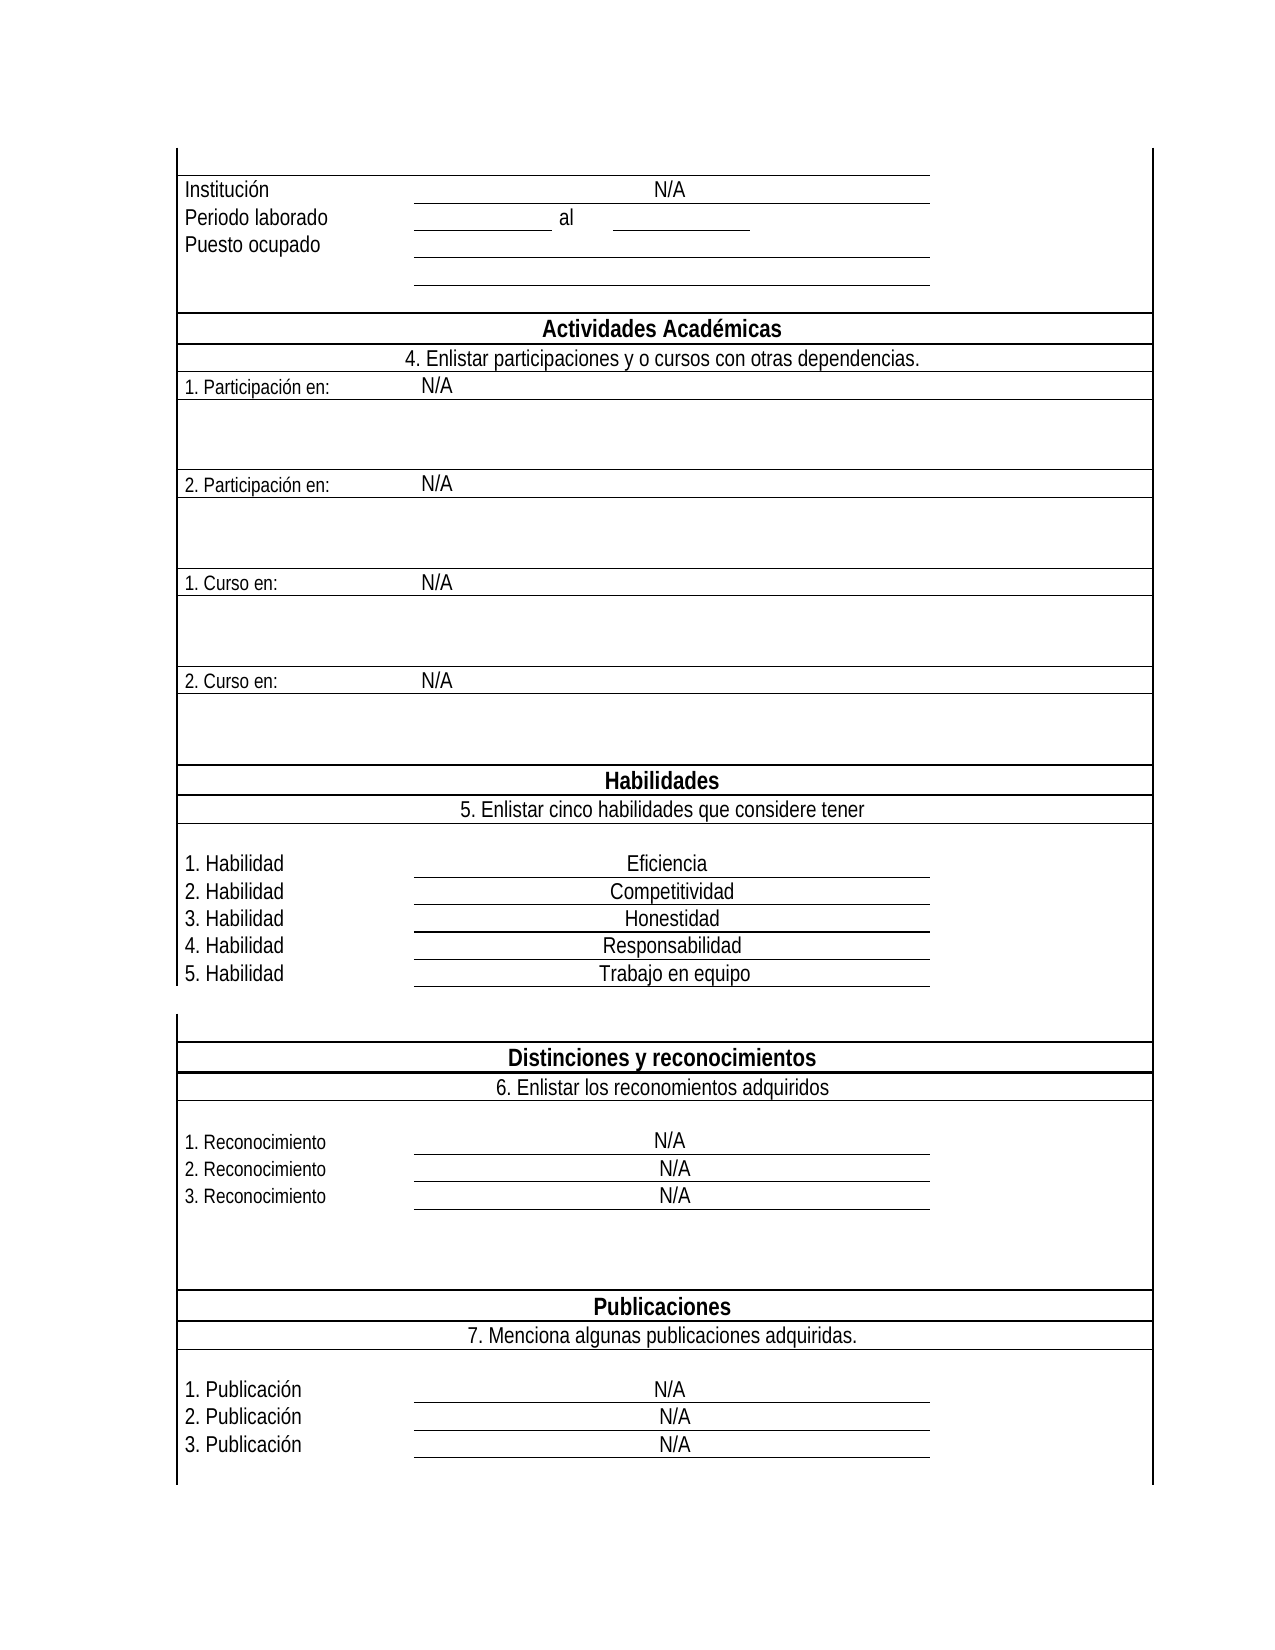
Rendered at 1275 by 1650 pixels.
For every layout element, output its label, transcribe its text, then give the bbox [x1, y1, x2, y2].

table_cell [414, 286, 552, 312]
table_cell 6. Enlistar los reconomientos adquiridos [178, 1074, 1152, 1100]
table_cell [829, 1262, 930, 1289]
table_cell N/A [414, 1376, 930, 1402]
table_cell 1. Curso en: [178, 569, 414, 595]
table_cell [613, 204, 750, 230]
table_cell [930, 257, 1152, 284]
table_cell Habilidades [178, 766, 1152, 794]
table_cell 4. Enlistar participaciones y o cursos con otras dependencias. [178, 345, 1152, 371]
table_cell al [552, 204, 613, 230]
table_cell 7. Menciona algunas publicaciones adquiridas. [178, 1322, 1152, 1348]
table_cell [750, 204, 829, 230]
table_cell [750, 1262, 829, 1289]
table_cell [930, 850, 1152, 877]
table_cell [930, 1154, 1152, 1181]
table_cell [829, 987, 930, 1013]
table_cell [613, 1458, 750, 1484]
table_cell [414, 1101, 552, 1127]
table_cell [829, 204, 930, 230]
table_cell [613, 1350, 750, 1376]
table_cell Honestidad [414, 905, 930, 931]
table_cell [178, 1236, 414, 1262]
table_cell 2. Participación en: [178, 470, 414, 497]
table_cell [552, 286, 613, 312]
table_cell [930, 667, 1152, 693]
table_cell [750, 824, 829, 850]
table_cell 2. Habilidad [178, 877, 414, 904]
table_cell 3. Reconocimiento [178, 1181, 414, 1208]
table_cell [613, 286, 750, 312]
table_cell [930, 986, 1152, 1013]
table_cell [552, 258, 613, 284]
table_cell [414, 1210, 552, 1236]
table_cell Competitividad [414, 878, 930, 904]
table_cell N/A [414, 569, 1152, 595]
table_cell 5. Habilidad [178, 959, 414, 986]
table_cell [178, 1014, 414, 1041]
table_cell Distinciones y reconocimientos [178, 1043, 1152, 1071]
table_cell [930, 824, 1152, 850]
table_cell [552, 1101, 613, 1127]
table_cell [178, 148, 414, 175]
table_cell Eficiencia [414, 850, 930, 877]
table_cell [930, 1236, 1152, 1262]
table_cell [552, 1262, 613, 1289]
table_cell [930, 230, 1152, 257]
table_cell [829, 258, 930, 284]
table_cell [930, 203, 1152, 230]
table_cell [930, 1457, 1152, 1484]
table_cell [178, 1350, 414, 1376]
table_cell [930, 1402, 1152, 1430]
table_cell N/A [414, 667, 552, 693]
table_cell [552, 1236, 613, 1262]
table_cell [178, 257, 414, 284]
table_cell [829, 148, 930, 175]
table_cell Institución [178, 176, 414, 202]
table_cell [613, 148, 750, 175]
table_cell [414, 824, 552, 850]
table_cell [414, 1350, 552, 1376]
table_cell [930, 1430, 1152, 1457]
table_cell [930, 148, 1152, 175]
table_cell [613, 1210, 750, 1236]
table_cell Periodo laborado [178, 203, 414, 230]
table_cell [414, 1014, 552, 1041]
table_cell [750, 286, 829, 312]
table_cell N/A [414, 372, 1152, 398]
table_cell [750, 987, 829, 1013]
table_cell [414, 1458, 552, 1484]
table_cell [414, 204, 552, 230]
table_cell Trabajo en equipo [414, 960, 930, 986]
table_cell N/A [414, 1155, 930, 1181]
table_cell [750, 148, 829, 175]
table_cell [178, 1262, 414, 1289]
table_cell [552, 148, 613, 175]
table_cell [930, 959, 1152, 986]
table_cell [750, 667, 829, 693]
table_cell [613, 824, 750, 850]
table_cell [552, 1350, 613, 1376]
table_cell [829, 1236, 930, 1262]
table_cell [829, 667, 930, 693]
table_cell [414, 230, 930, 257]
table_cell [930, 1181, 1152, 1208]
table_cell [414, 1236, 552, 1262]
table_cell N/A [414, 176, 930, 202]
table_cell [552, 1210, 613, 1236]
table_cell [552, 987, 613, 1013]
table_cell [178, 498, 1152, 567]
table_cell [930, 931, 1152, 959]
table_cell 4. Habilidad [178, 931, 414, 959]
table_cell 5. Enlistar cinco habilidades que considere tener [178, 796, 1152, 823]
table_cell Actividades Académicas [178, 314, 1152, 343]
table_cell [414, 148, 552, 175]
table_cell [613, 1014, 750, 1041]
table_cell [613, 1262, 750, 1289]
table_cell 3. Publicación [178, 1430, 414, 1457]
table_cell [178, 694, 1152, 764]
table_cell [178, 1457, 414, 1484]
table_cell [178, 824, 414, 850]
table_cell [930, 1014, 1152, 1041]
table_cell [414, 1262, 552, 1289]
table_cell [552, 667, 613, 693]
table_cell N/A [414, 1431, 930, 1457]
table_cell [613, 987, 750, 1013]
table_cell [930, 877, 1152, 904]
table_cell Responsabilidad [414, 933, 930, 959]
table_cell [552, 1014, 613, 1041]
table_cell [178, 400, 1152, 469]
table_cell [829, 824, 930, 850]
table_cell [829, 1014, 930, 1041]
table_cell [930, 1127, 1152, 1154]
table_cell [414, 258, 552, 284]
table_cell [750, 1014, 829, 1041]
table_cell [930, 1350, 1152, 1376]
table_cell [552, 1458, 613, 1484]
table_cell [750, 1236, 829, 1262]
table_cell 3. Habilidad [178, 904, 414, 931]
table_cell [829, 1210, 930, 1236]
table_cell [750, 1101, 829, 1127]
table_cell [930, 1209, 1152, 1236]
table_cell 2. Curso en: [178, 667, 414, 693]
table_cell [750, 1210, 829, 1236]
table_cell [177, 986, 414, 1013]
table_cell [552, 824, 613, 850]
table_cell [750, 1458, 829, 1484]
table_cell [414, 987, 552, 1013]
table_cell [178, 596, 1152, 666]
table_cell [750, 1350, 829, 1376]
table_cell [613, 1101, 750, 1127]
table_cell [930, 904, 1152, 931]
table_cell N/A [414, 1403, 930, 1430]
table_cell [930, 1101, 1152, 1127]
table_cell [750, 258, 829, 284]
table_cell [930, 1376, 1152, 1402]
table_cell Puesto ocupado [178, 230, 414, 257]
table_cell [178, 1209, 414, 1236]
table_cell 2. Publicación [178, 1402, 414, 1430]
table_cell [178, 285, 414, 312]
table_cell [829, 1101, 930, 1127]
table_cell Publicaciones [178, 1291, 1152, 1320]
table_cell 1. Participación en: [178, 372, 414, 398]
table_cell [613, 667, 750, 693]
table_cell [613, 1236, 750, 1262]
table_cell [829, 1350, 930, 1376]
table_cell [829, 1458, 930, 1484]
table_cell N/A [414, 1182, 930, 1208]
table_cell [613, 258, 750, 284]
table_cell [930, 1262, 1152, 1289]
table_cell 1. Publicación [178, 1376, 414, 1402]
table_cell 1. Habilidad [178, 850, 414, 877]
table_cell 1. Reconocimiento [178, 1127, 414, 1154]
table_cell [930, 175, 1152, 202]
table_cell [829, 286, 930, 312]
table_cell [930, 285, 1152, 312]
table_cell 2. Reconocimiento [178, 1154, 414, 1181]
table_cell N/A [414, 470, 1152, 497]
table_cell N/A [414, 1127, 930, 1154]
table_cell [178, 1101, 414, 1127]
